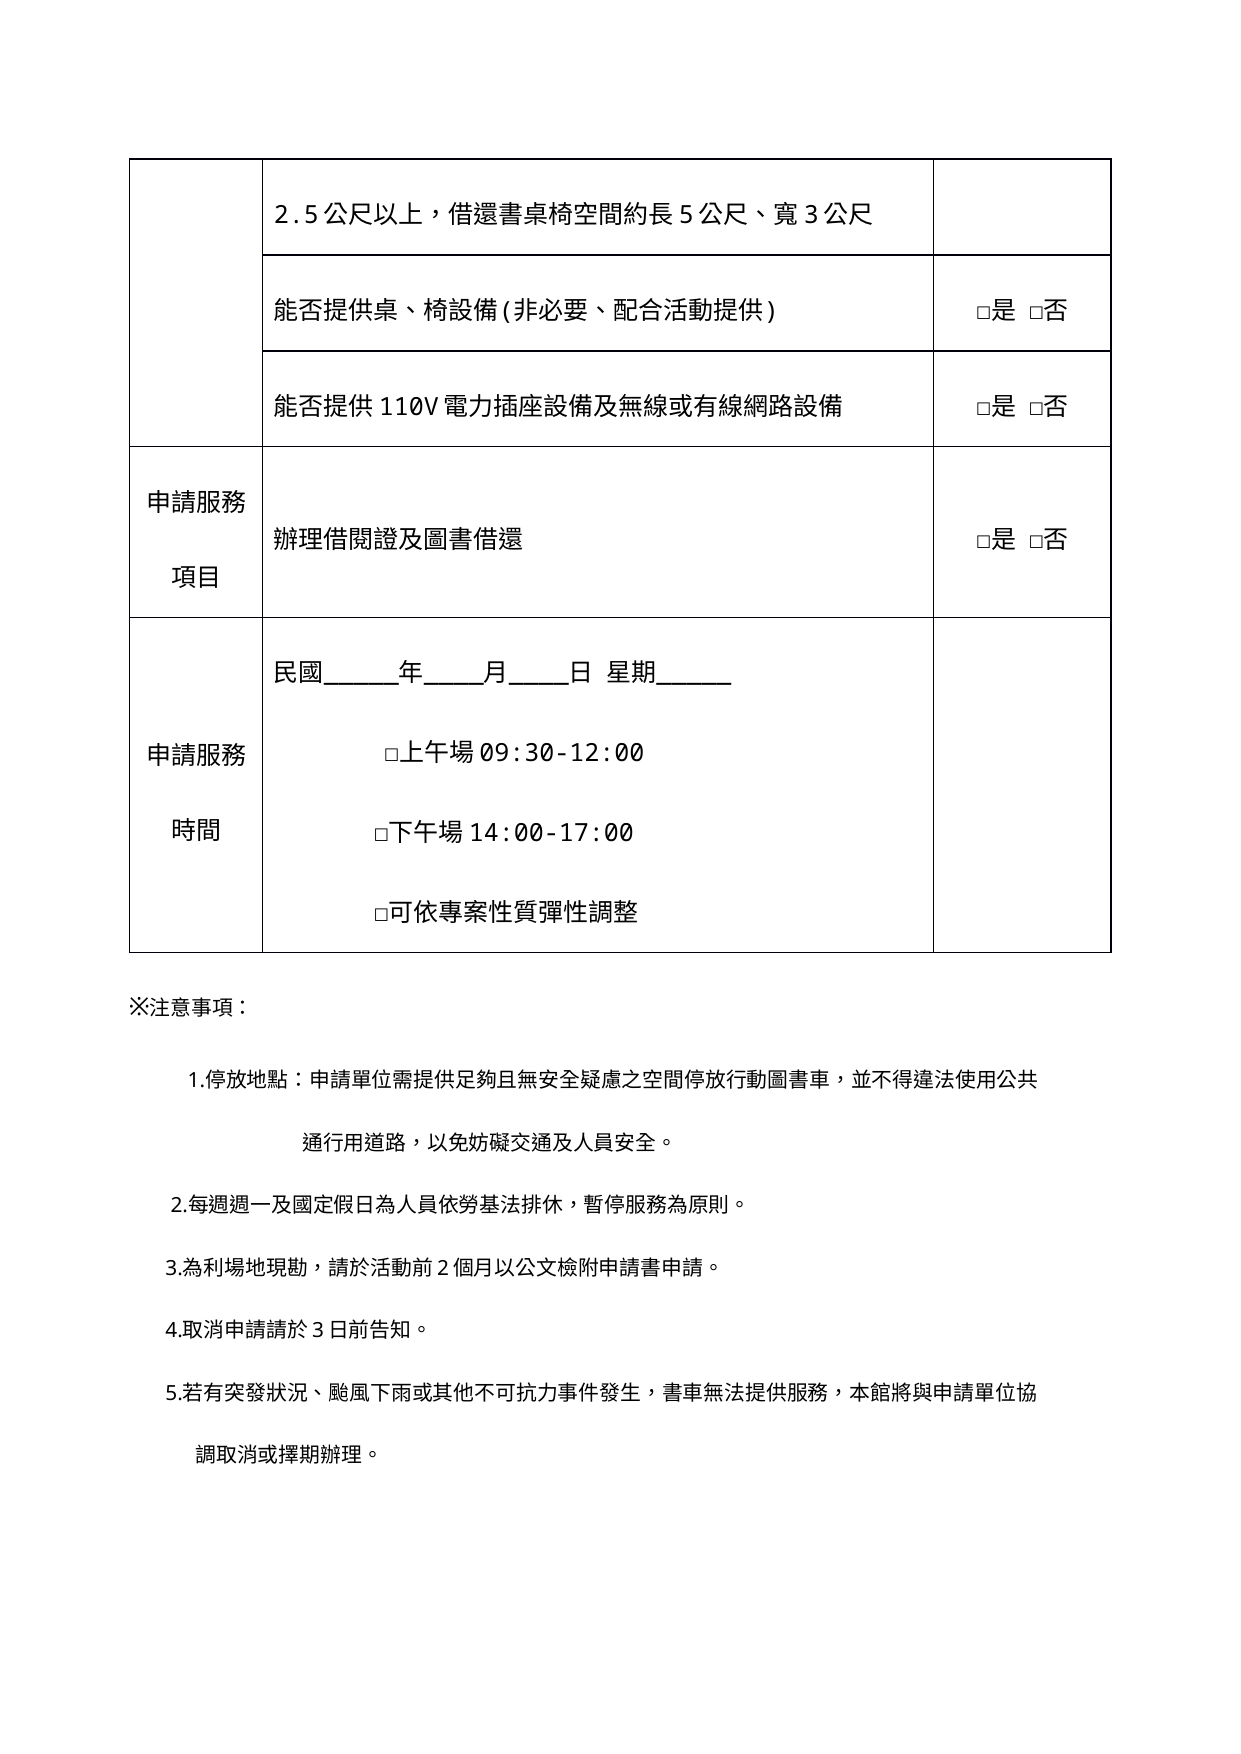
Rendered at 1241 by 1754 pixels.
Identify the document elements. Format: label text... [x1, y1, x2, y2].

table_cell 2.5公尺以上，借還書桌椅空間約長5公尺、寬3公尺 [263, 160, 933, 254]
text 4.取消申請請於3日前告知。 [133, 1287, 1053, 1349]
table_cell 申請服務項目 [130, 447, 262, 617]
table_cell 申請服務時間 [130, 618, 262, 952]
table_cell 民國_____年____月____日 星期_____ ☐上午場09:30-12:00 ☐下午場14:00-17:00 ☐可依專案性質彈性調整 [263, 618, 933, 952]
table_cell [934, 160, 1110, 254]
text 3.為利場地現勘，請於活動前2個月以公文檢附申請書申請。 [133, 1224, 1053, 1287]
text 2.每週週一及國定假日為人員依勞基法排休，暫停服務為原則。 [143, 1162, 1053, 1224]
table_cell 能否提供桌、椅設備(非必要、配合活動提供) [263, 256, 933, 350]
table_cell 能否提供110V電力插座設備及無線或有線網路設備 [263, 352, 933, 446]
table_cell 辦理借閱證及圖書借還 [263, 447, 933, 617]
text ※注意事項： [128, 964, 1053, 1026]
table_cell ☐是 ☐否 [934, 256, 1110, 350]
table_cell ☐是 ☐否 [934, 352, 1110, 446]
text 5.若有突發狀況、颱風下雨或其他不可抗力事件發生，書車無法提供服務，本館將與申請單位協調取消或擇期辦理。 [133, 1349, 1053, 1474]
table_cell [934, 618, 1110, 952]
table_cell ☐是 ☐否 [934, 447, 1110, 617]
text 1.停放地點：申請單位需提供足夠且無安全疑慮之空間停放行動圖書車，並不得違法使用公共通行用道路，以免妨礙交通及人員安全。 [187, 1037, 1053, 1162]
table_cell [130, 160, 262, 446]
